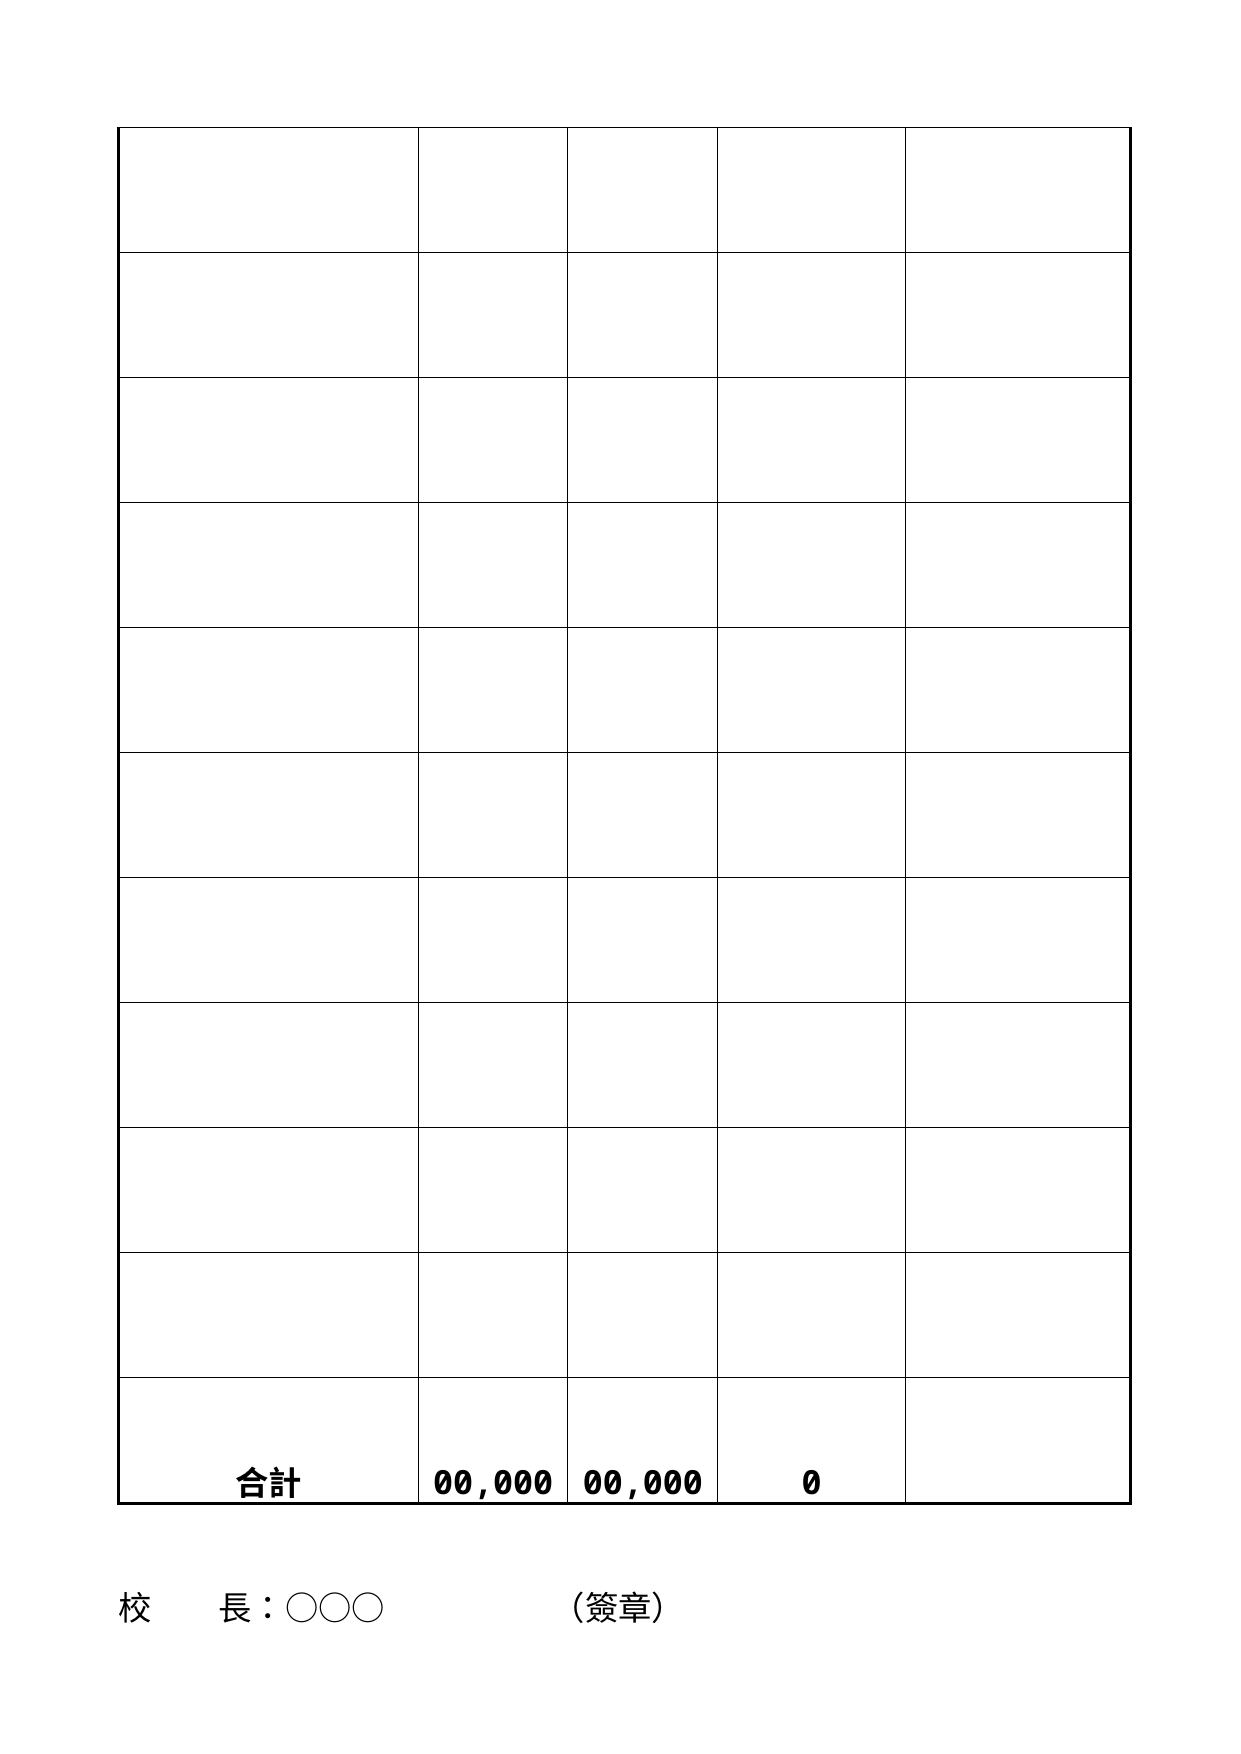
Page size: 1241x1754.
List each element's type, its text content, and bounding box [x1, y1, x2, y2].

table_cell [568, 1003, 717, 1127]
table_cell [568, 753, 717, 877]
table_cell [906, 128, 1129, 252]
table_cell [718, 503, 905, 627]
table_cell [419, 128, 567, 252]
table_cell [120, 253, 418, 377]
table_cell [120, 503, 418, 627]
table_cell [906, 503, 1129, 627]
table_cell [419, 753, 567, 877]
table_cell [419, 1253, 567, 1377]
table_cell 0 [718, 1378, 905, 1502]
table_cell [718, 128, 905, 252]
table_cell [718, 253, 905, 377]
table_cell 00,000 [419, 1378, 567, 1502]
text 校 長：○○○ （簽章） [118, 1564, 1122, 1627]
table_cell [568, 1128, 717, 1252]
table_cell [120, 628, 418, 752]
table_cell [718, 1003, 905, 1127]
table_cell [568, 378, 717, 502]
table_cell [419, 503, 567, 627]
table_cell [120, 753, 418, 877]
table_cell [419, 878, 567, 1002]
table_cell 00,000 [568, 1378, 717, 1502]
table_cell [906, 753, 1129, 877]
table_cell [906, 253, 1129, 377]
table_cell [120, 878, 418, 1002]
table_cell [120, 1128, 418, 1252]
table_cell [906, 378, 1129, 502]
table_cell [718, 378, 905, 502]
table_cell [419, 1003, 567, 1127]
table_cell [120, 128, 418, 252]
table_cell [419, 378, 567, 502]
table_cell [906, 1253, 1129, 1377]
table_cell [568, 253, 717, 377]
table_cell [419, 628, 567, 752]
table_cell [906, 628, 1129, 752]
table_cell [718, 628, 905, 752]
table_cell [120, 1003, 418, 1127]
table_cell [718, 753, 905, 877]
table_cell 合計 [120, 1378, 418, 1502]
table_cell [419, 253, 567, 377]
table_cell [568, 503, 717, 627]
table_cell [906, 1003, 1129, 1127]
table_cell [568, 1253, 717, 1377]
table_cell [906, 1378, 1129, 1502]
table_cell [906, 878, 1129, 1002]
table_cell [718, 1128, 905, 1252]
table_cell [419, 1128, 567, 1252]
table_cell [906, 1128, 1129, 1252]
table_cell [568, 128, 717, 252]
table_cell [718, 878, 905, 1002]
table_cell [568, 878, 717, 1002]
table_cell [568, 628, 717, 752]
table_cell [120, 378, 418, 502]
table_cell [120, 1253, 418, 1377]
table_cell [718, 1253, 905, 1377]
